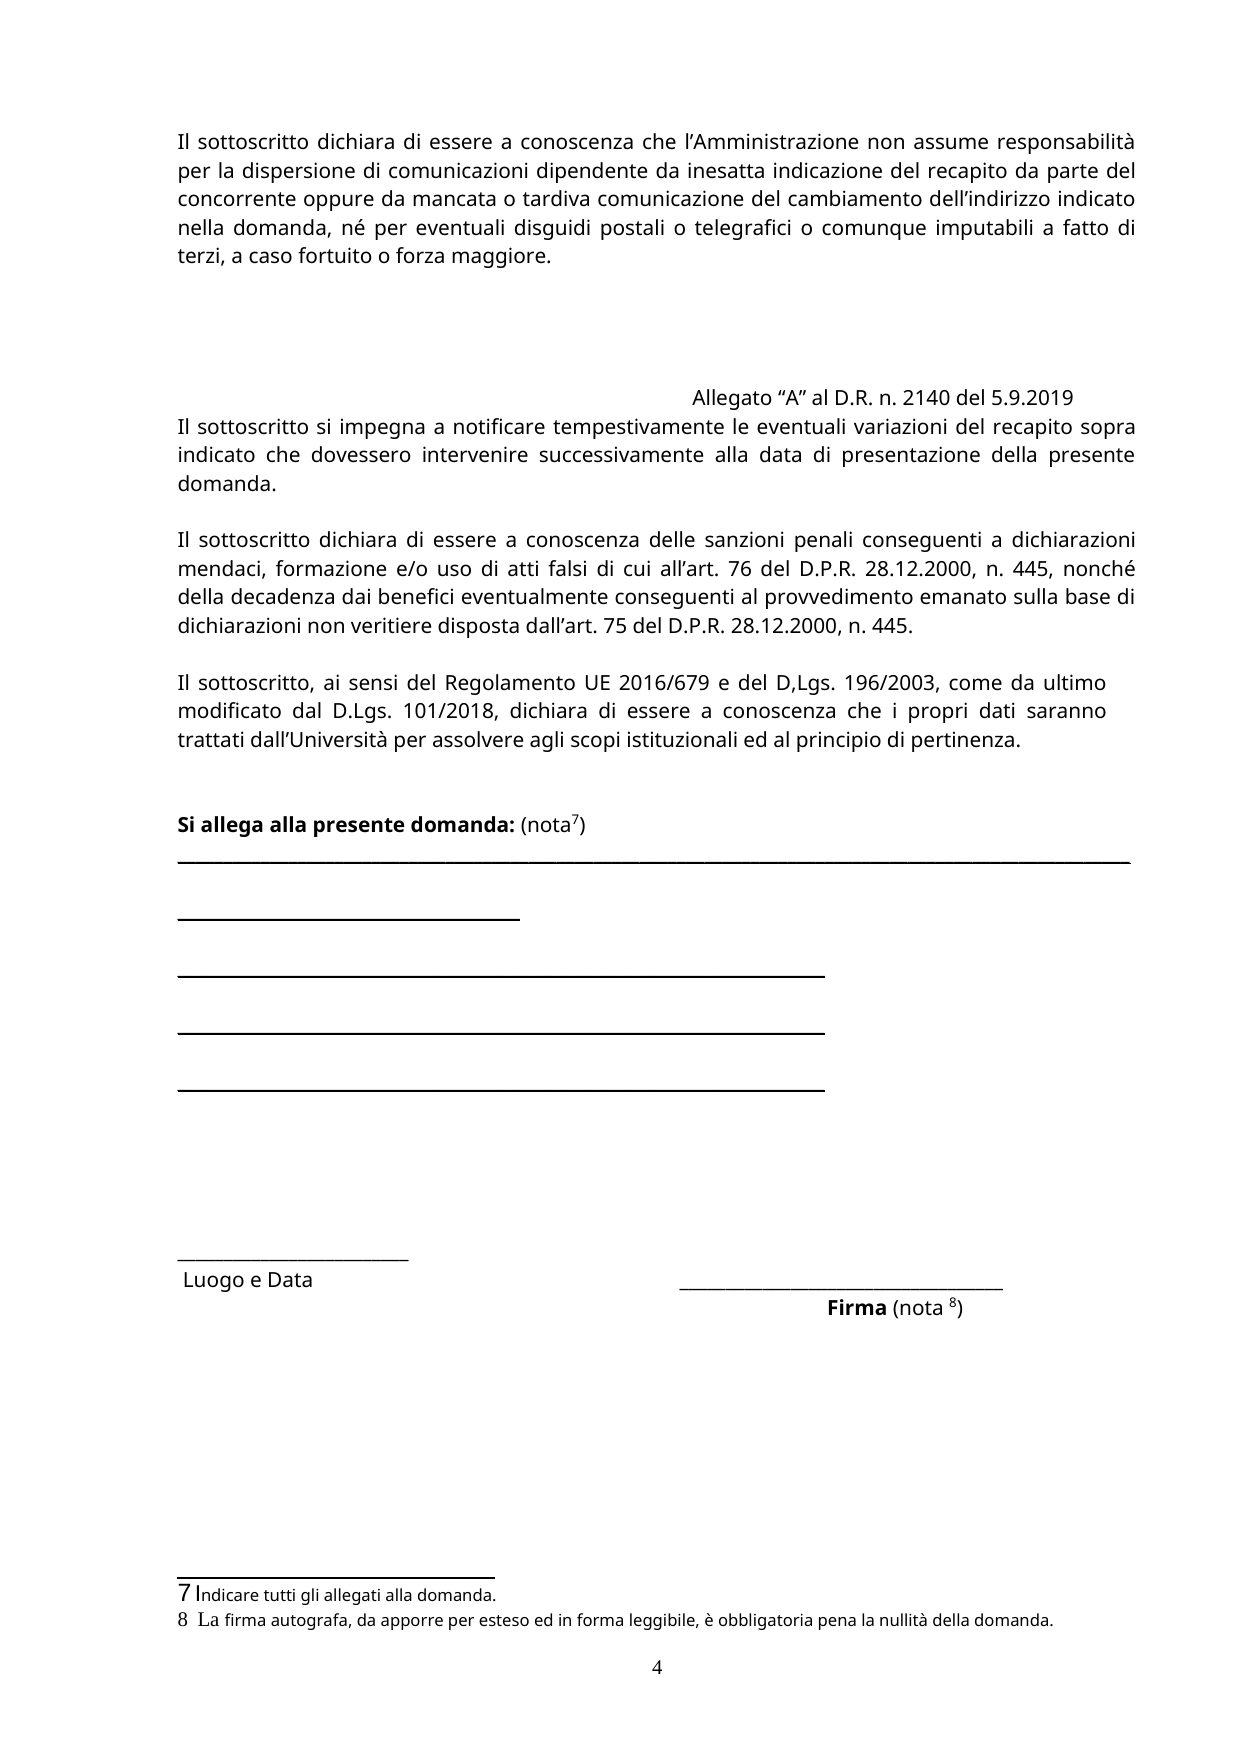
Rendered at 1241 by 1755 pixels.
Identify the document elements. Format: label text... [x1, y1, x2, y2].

text La firma autografa, da apporre per esteso ed in forma leggibile, è obbligatoria pena la nullità della domanda. [177, 1607, 1137, 1631]
text ____________________________________________________________________________________________________________________________________________ [177, 838, 1137, 924]
text Luogo e Data ___________________________________ [177, 1265, 1108, 1293]
subtitle Allegato “A” al D.R. n. 2140 del 5.9.2019 [251, 383, 1079, 412]
text ______________________________________________________________________ [177, 1009, 1137, 1037]
text Firma (nota ) [177, 1293, 1108, 1322]
text Il sottoscritto dichiara di essere a conoscenza che l’Amministrazione non assume responsabilità per la dispersione di comunicazioni dipendente da inesatta indicazione del recapito da parte del concorrente oppure da mancata o tardiva comunicazione del cambiamento dell’indirizzo indicato nella domanda, né per eventuali disguidi postali o telegrafici o comunque imputabili a fatto di terzi, a caso fortuito o forza maggiore. [177, 127, 1137, 270]
text Si allega alla presente domanda: (nota) [177, 810, 1108, 838]
text Il sottoscritto, ai sensi del Regolamento UE 2016/679 e del D,Lgs. 196/2003, come da ultimo modificato dal D.Lgs. 101/2018, dichiara di essere a conoscenza che i propri dati saranno trattati dall’Università per assolvere agli scopi istituzionali ed al principio di pertinenza. [177, 668, 1108, 753]
text ______________________________________________________________________ [177, 1066, 1137, 1094]
text _________________________ [177, 1237, 1108, 1265]
text Il sottoscritto dichiara di essere a conoscenza delle sanzioni penali conseguenti a dichiarazioni mendaci, formazione e/o uso di atti falsi di cui all’art. 76 del D.P.R. 28.12.2000, n. 445, nonché della decadenza dai benefici eventualmente conseguenti al provvedimento emanato sulla base di dichiarazioni non veritiere disposta dall’art. 75 del D.P.R. 28.12.2000, n. 445. [177, 526, 1137, 639]
text ______________________________________________________________________ [177, 952, 1137, 981]
text Il sottoscritto si impegna a notificare tempestivamente le eventuali variazioni del recapito sopra indicato che dovessero intervenire successivamente alla data di presentazione della presente domanda. [177, 412, 1137, 497]
text Indicare tutti gli allegati alla domanda. [177, 1578, 1137, 1607]
